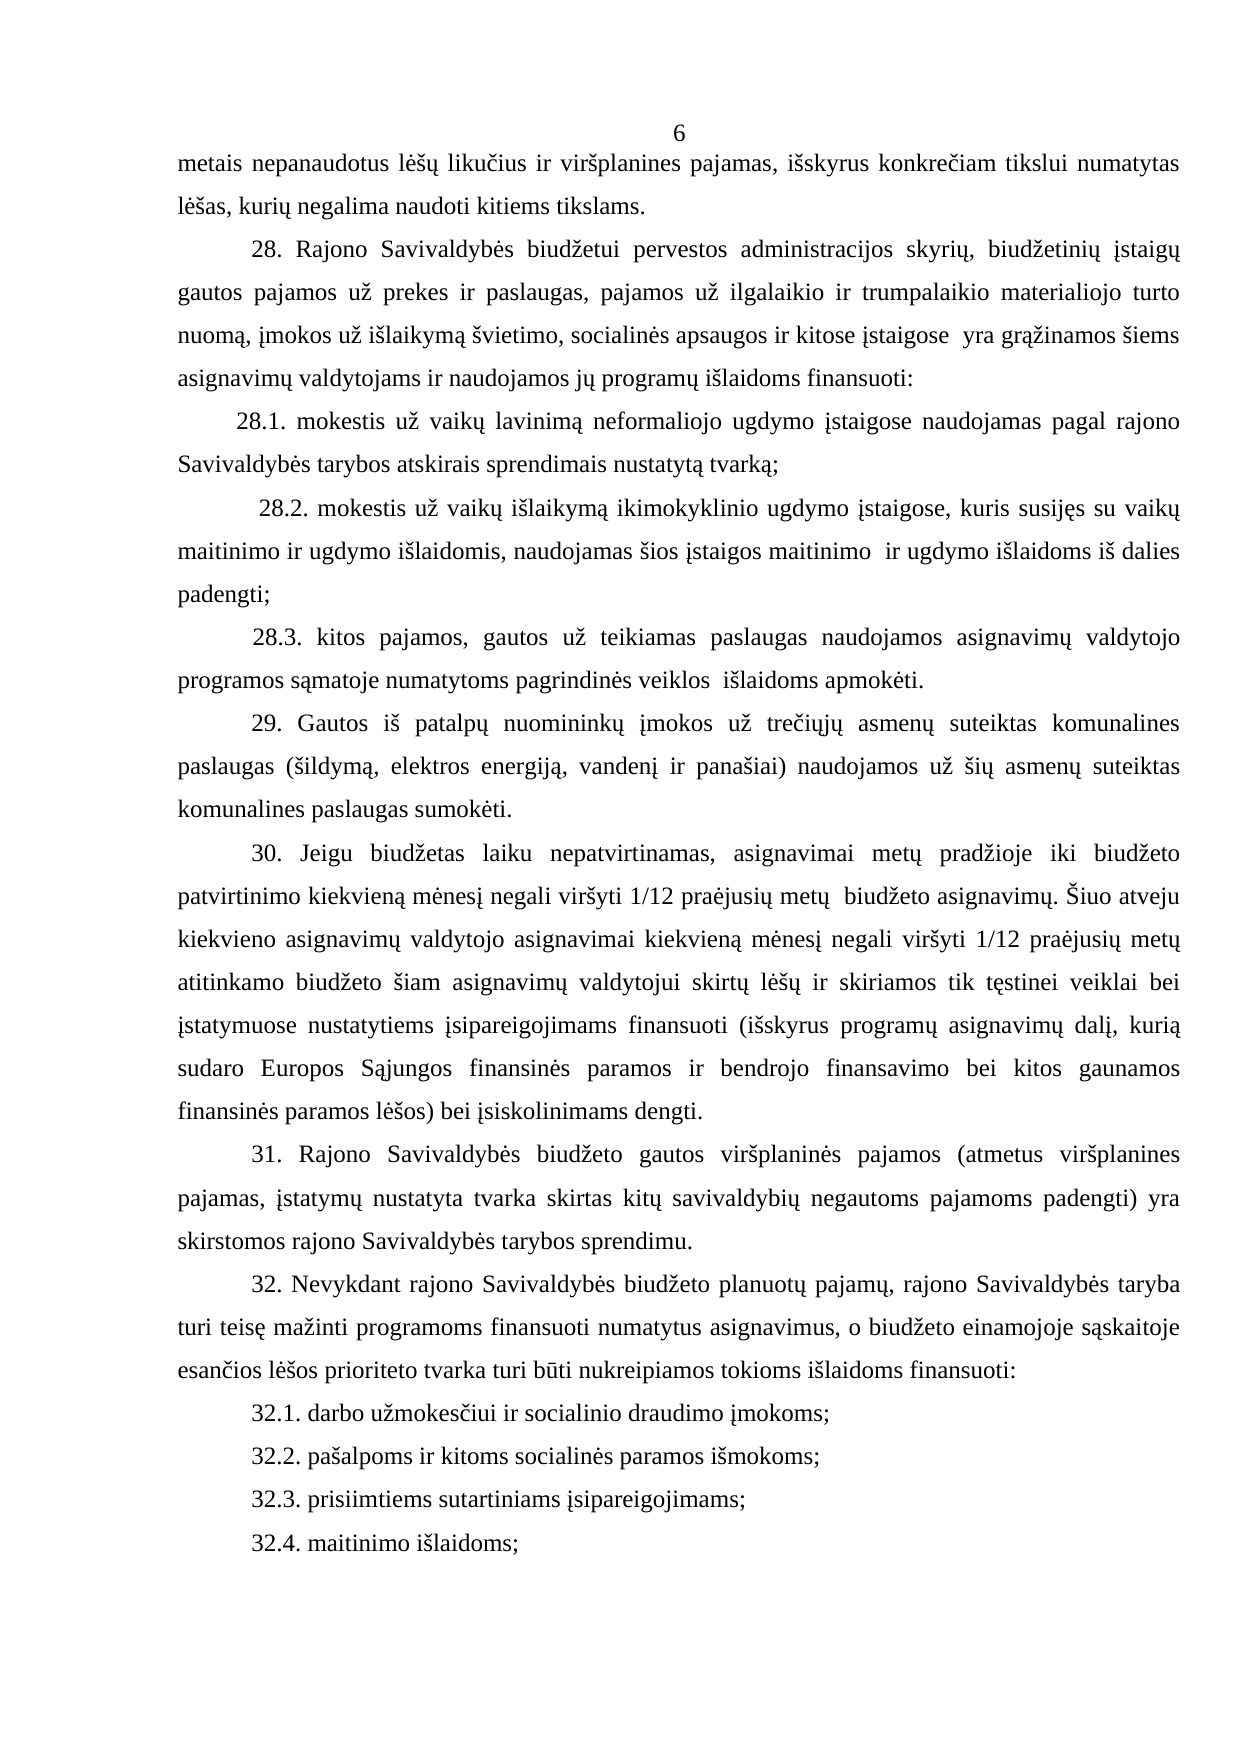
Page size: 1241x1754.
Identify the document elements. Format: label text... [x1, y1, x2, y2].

text 31. Rajono Savivaldybės biudžeto gautos viršplaninės pajamos (atmetus viršplanines pajamas, įstatymų nustatyta tvarka skirtas kitų savivaldybių negautoms pajamoms padengti) yra skirstomos rajono Savivaldybės tarybos sprendimu. [177, 1139, 1181, 1254]
text 28.1. mokestis už vaikų lavinimą neformaliojo ugdymo įstaigose naudojamas pagal rajono Savivaldybės tarybos atskirais sprendimais nustatytą tvarką; [177, 406, 1181, 478]
text 32.2. pašalpoms ir kitoms socialinės paramos išmokoms; [177, 1441, 1181, 1470]
text metais nepanaudotus lėšų likučius ir viršplanines pajamas, išskyrus konkrečiam tikslui numatytas lėšas, kurių negalima naudoti kitiems tikslams. [177, 148, 1181, 219]
text 29. Gautos iš patalpų nuomininkų įmokos už trečiųjų asmenų suteiktas komunalines paslaugas (šildymą, elektros energiją, vandenį ir panašiai) naudojamos už šių asmenų suteiktas komunalines paslaugas sumokėti. [177, 708, 1181, 823]
text 30. Jeigu biudžetas laiku nepatvirtinamas, asignavimai metų pradžioje iki biudžeto patvirtinimo kiekvieną mėnesį negali viršyti 1/12 praėjusių metų biudžeto asignavimų. Šiuo atveju kiekvieno asignavimų valdytojo asignavimai kiekvieną mėnesį negali viršyti 1/12 praėjusių metų atitinkamo biudžeto šiam asignavimų valdytojui skirtų lėšų ir skiriamos tik tęstinei veiklai bei įstatymuose nustatytiems įsipareigojimams finansuoti (išskyrus programų asignavimų dalį, kurią sudaro Europos Sąjungos finansinės paramos ir bendrojo finansavimo bei kitos gaunamos finansinės paramos lėšos) bei įsiskolinimams dengti. [177, 838, 1181, 1125]
text 28.2. mokestis už vaikų išlaikymą ikimokyklinio ugdymo įstaigose, kuris susijęs su vaikų maitinimo ir ugdymo išlaidomis, naudojamas šios įstaigos maitinimo ir ugdymo išlaidoms iš dalies padengti; [177, 493, 1181, 608]
text 32.4. maitinimo išlaidoms; [177, 1528, 1181, 1556]
text 28.3. kitos pajamos, gautos už teikiamas paslaugas naudojamos asignavimų valdytojo programos sąmatoje numatytoms pagrindinės veiklos išlaidoms apmokėti. [177, 622, 1181, 694]
text 28. Rajono Savivaldybės biudžetui pervestos administracijos skyrių, biudžetinių įstaigų gautos pajamos už prekes ir paslaugas, pajamos už ilgalaikio ir trumpalaikio materialiojo turto nuomą, įmokos už išlaikymą švietimo, socialinės apsaugos ir kitose įstaigose yra grąžinamos šiems asignavimų valdytojams ir naudojamos jų programų išlaidoms finansuoti: [177, 234, 1181, 392]
text 32.1. darbo užmokesčiui ir socialinio draudimo įmokoms; [177, 1398, 1181, 1427]
text 32.3. prisiimtiems sutartiniams įsipareigojimams; [177, 1484, 1181, 1513]
text 32. Nevykdant rajono Savivaldybės biudžeto planuotų pajamų, rajono Savivaldybės taryba turi teisę mažinti programoms finansuoti numatytus asignavimus, o biudžeto einamojoje sąskaitoje esančios lėšos prioriteto tvarka turi būti nukreipiamos tokioms išlaidoms finansuoti: [177, 1269, 1181, 1384]
